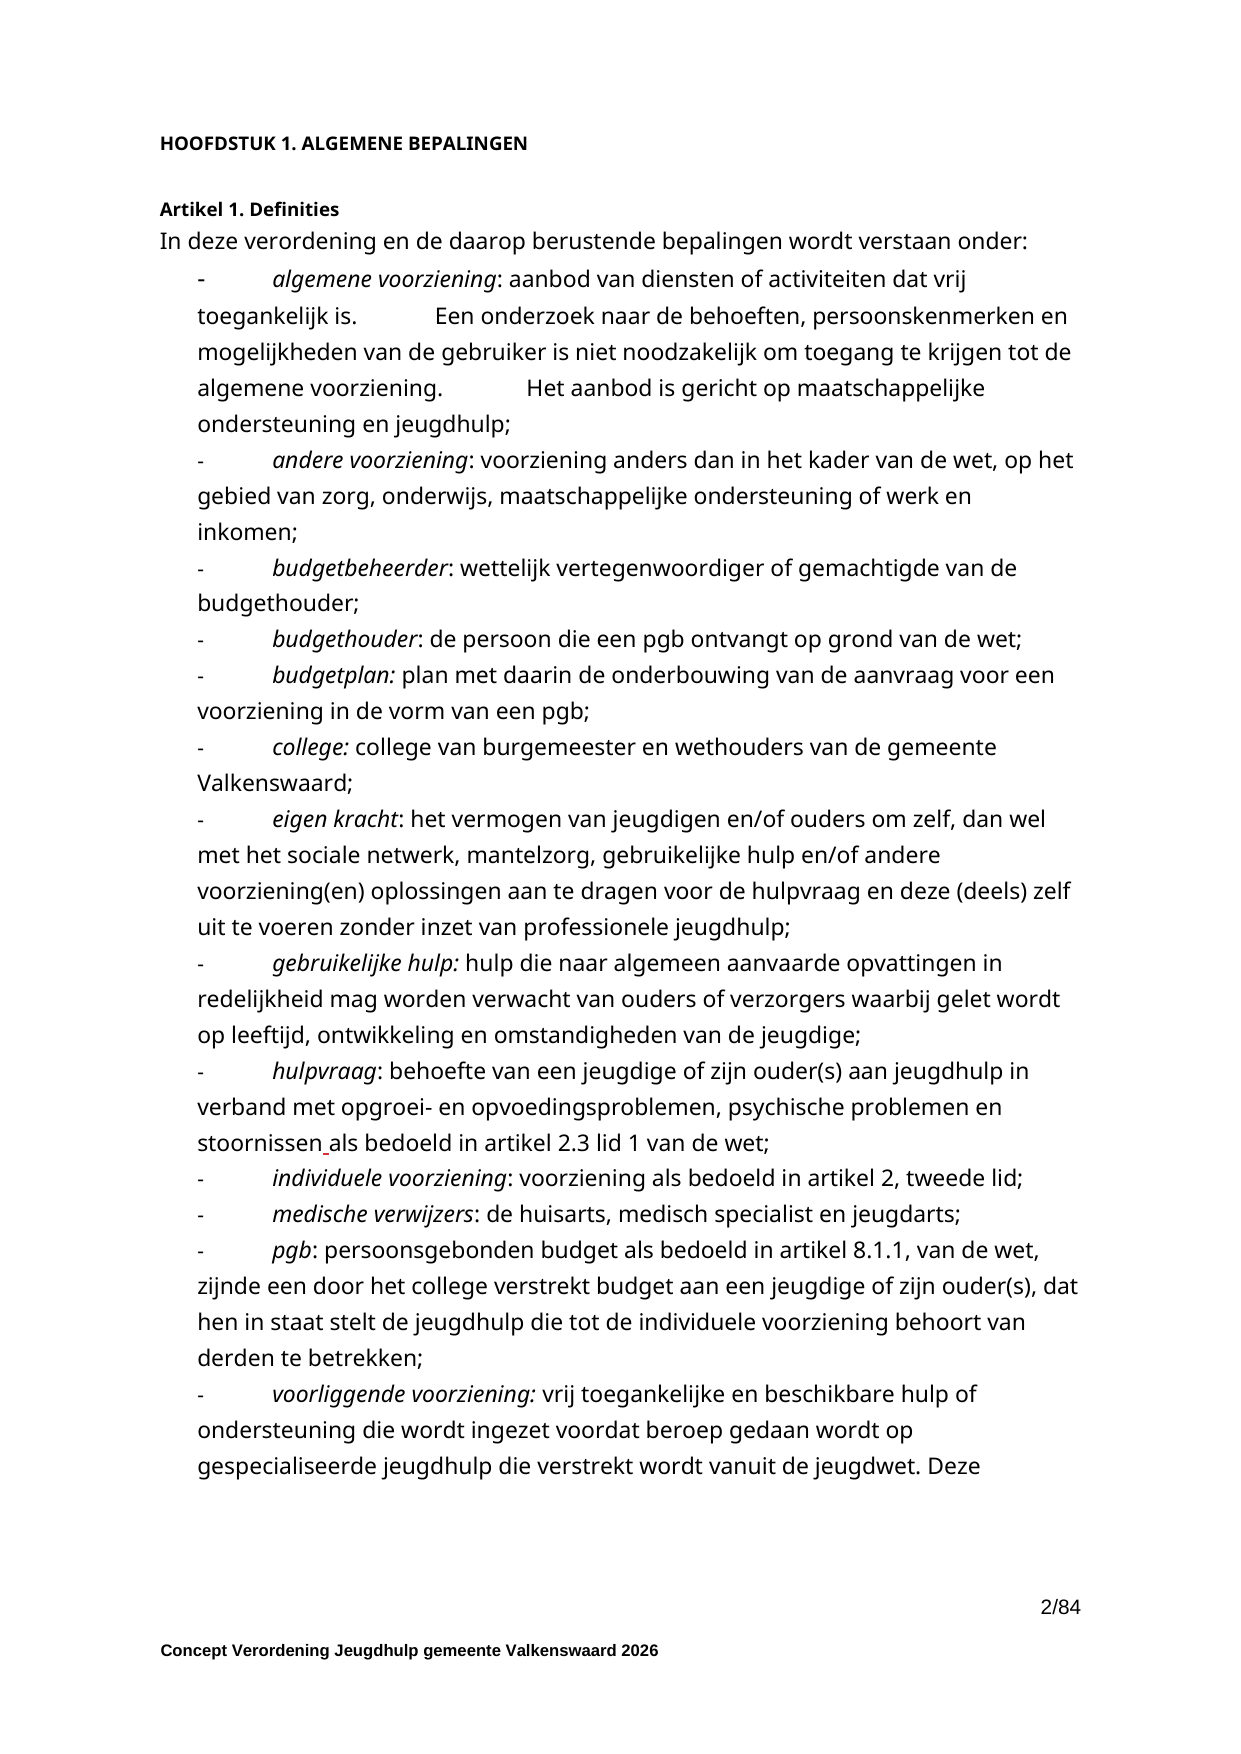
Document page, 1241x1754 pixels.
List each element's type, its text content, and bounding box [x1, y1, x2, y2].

list college: college van burgemeester en wethouders van de gemeente Valkenswaard; [197, 731, 1081, 798]
text Artikel 1. Definities [159, 196, 1081, 221]
list eigen kracht: het vermogen van jeugdigen en/of ouders om zelf, dan wel met het sociale netwerk, mantelzorg, gebruikelijke hulp en/of andere voorziening(en) oplossingen aan te dragen voor de hulpvraag en deze (deels) zelf uit te voeren zonder inzet van professionele jeugdhulp; [197, 803, 1081, 942]
list hulpvraag: behoefte van een jeugdige of zijn ouder(s) aan jeugdhulp in verband met opgroei- en opvoedingsproblemen, psychische problemen en stoornissen als bedoeld in artikel 2.3 lid 1 van de wet; [197, 1054, 1081, 1158]
list pgb: persoonsgebonden budget als bedoeld in artikel 8.1.1, van de wet, zijnde een door het college verstrekt budget aan een jeugdige of zijn ouder(s), dat hen in staat stelt de jeugdhulp die tot de individuele voorziening behoort van derden te betrekken; [197, 1234, 1081, 1373]
list budgethouder: de persoon die een pgb ontvangt op grond van de wet; [197, 623, 1081, 654]
text HOOFDSTUK 1. ALGEMENE BEPALINGEN [159, 131, 1081, 156]
list budgetbeheerder: wettelijk vertegenwoordiger of gemachtigde van de budgethouder; [197, 551, 1081, 619]
list medische verwijzers: de huisarts, medisch specialist en jeugdarts; [197, 1198, 1081, 1229]
text In deze verordening en de daarop berustende bepalingen wordt verstaan onder: [159, 225, 1081, 256]
list algemene voorziening: aanbod van diensten of activiteiten dat vrij toegankelijk is. Een onderzoek naar de behoeften, persoonskenmerken en mogelijkheden van de gebruiker is niet noodzakelijk om toegang te krijgen tot de algemene voorziening. Het aanbod is gericht op maatschappelijke ondersteuning en jeugdhulp; [197, 261, 1081, 439]
list andere voorziening: voorziening anders dan in het kader van de wet, op het gebied van zorg, onderwijs, maatschappelijke ondersteuning of werk en inkomen; [197, 444, 1081, 547]
list budgetplan: plan met daarin de onderbouwing van de aanvraag voor een voorziening in de vorm van een pgb; [197, 659, 1081, 726]
list gebruikelijke hulp: hulp die naar algemeen aanvaarde opvattingen in redelijkheid mag worden verwacht van ouders of verzorgers waarbij gelet wordt op leeftijd, ontwikkeling en omstandigheden van de jeugdige; [197, 947, 1081, 1050]
list individuele voorziening: voorziening als bedoeld in artikel 2, tweede lid; [197, 1162, 1081, 1194]
list voorliggende voorziening: vrij toegankelijke en beschikbare hulp of ondersteuning die wordt ingezet voordat beroep gedaan wordt op gespecialiseerde jeugdhulp die verstrekt wordt vanuit de jeugdwet. Deze [197, 1378, 1081, 1481]
